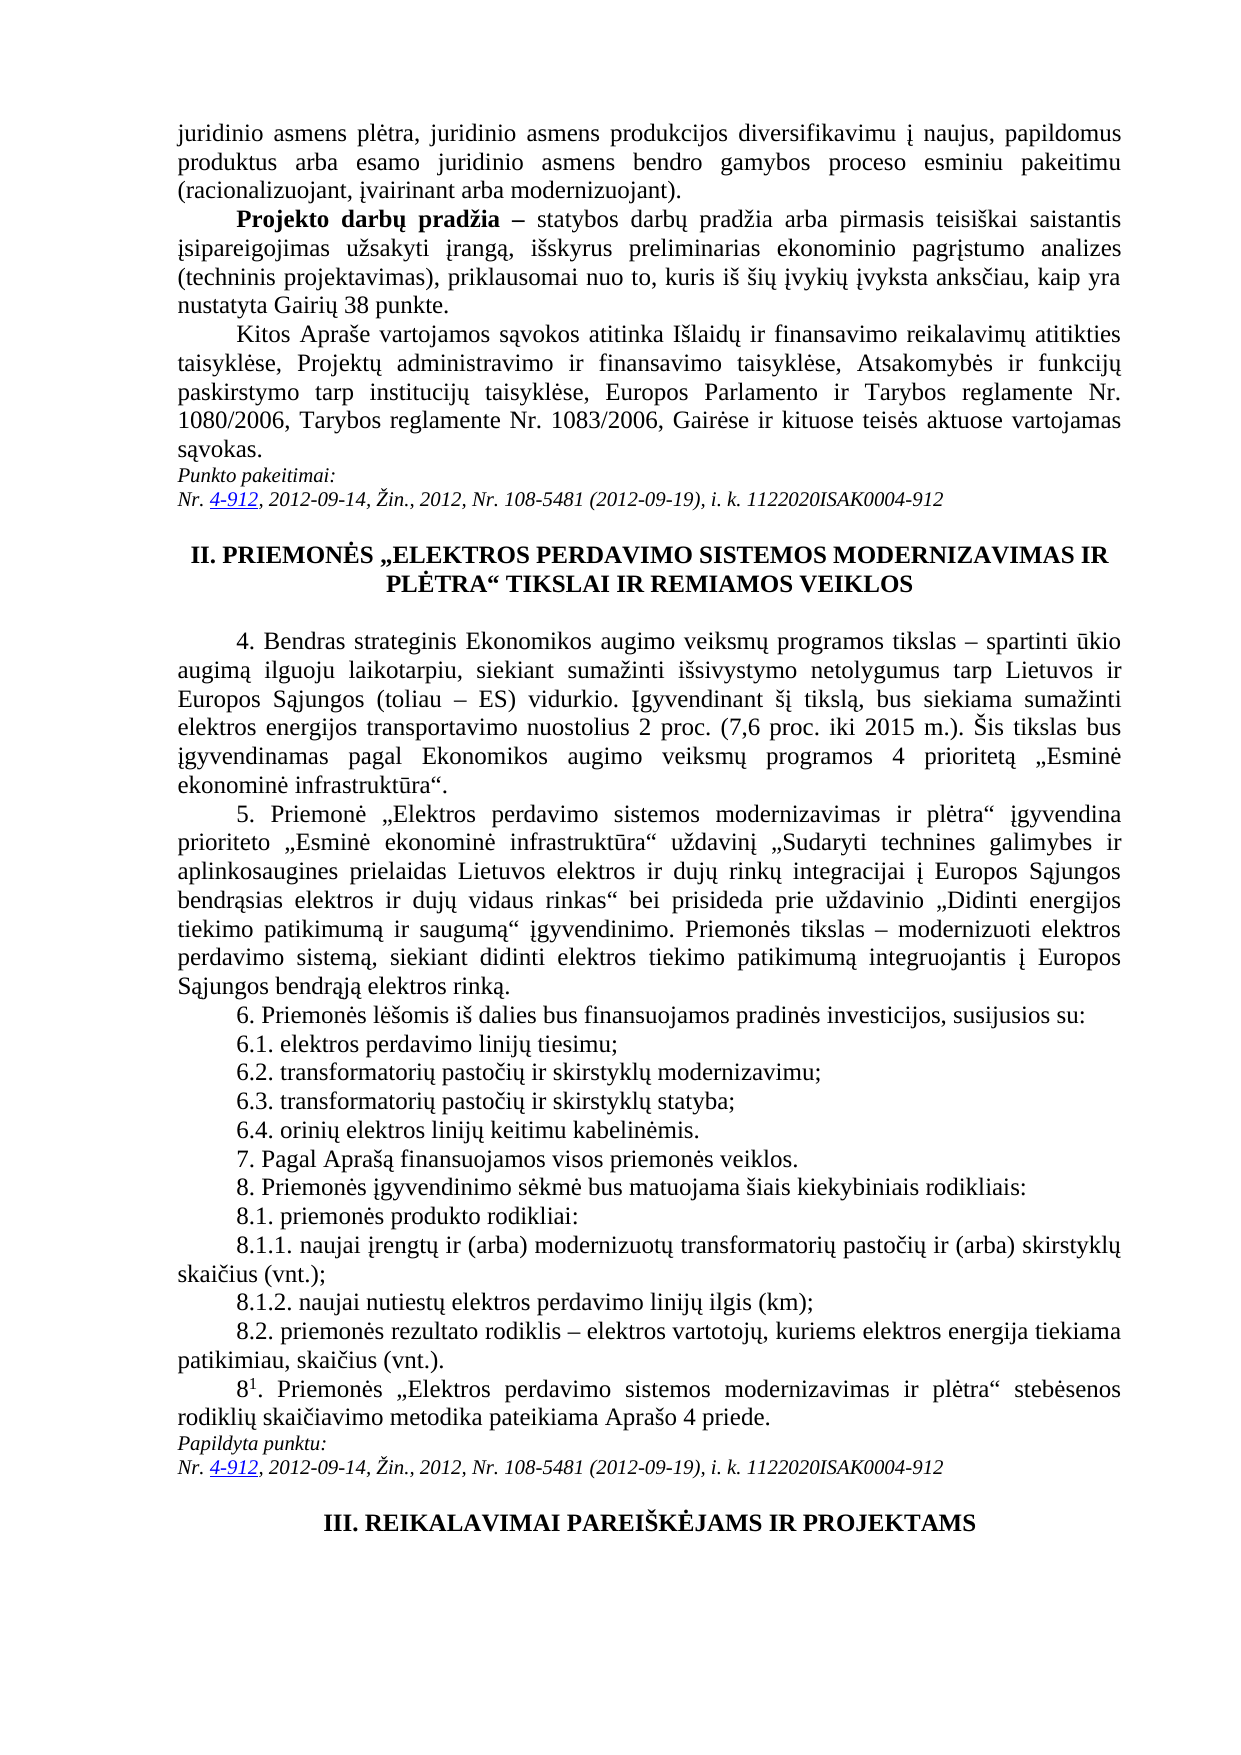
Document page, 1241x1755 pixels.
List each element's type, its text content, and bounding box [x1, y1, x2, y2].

text 6.3. transformatorių pastočių ir skirstyklų statyba; [177, 1086, 1122, 1115]
text Projekto darbų pradžia – statybos darbų pradžia arba pirmasis teisiškai saistantis įsipareigojimas užsakyti įrangą, išskyrus preliminarias ekonominio pagrįstumo analizes (techninis projektavimas), priklausomai nuo to, kuris iš šių įvykių įvyksta anksčiau, kaip yra nustatyta Gairių 38 punkte. [177, 204, 1122, 319]
text 8.2. priemonės rezultato rodiklis – elektros vartotojų, kuriems elektros energija tiekiama patikimiau, skaičius (vnt.). [177, 1316, 1122, 1374]
text 4. Bendras strateginis Ekonomikos augimo veiksmų programos tikslas – spartinti ūkio augimą ilguoju laikotarpiu, siekiant sumažinti išsivystymo netolygumus tarp Lietuvos ir Europos Sąjungos (toliau – ES) vidurkio. Įgyvendinant šį tikslą, bus siekiama sumažinti elektros energijos transportavimo nuostolius 2 proc. (7,6 proc. iki 2015 m.). Šis tikslas bus įgyvendinamas pagal Ekonomikos augimo veiksmų programos 4 prioritetą „Esminė ekonominė infrastruktūra“. [177, 626, 1122, 799]
text 6. Priemonės lėšomis iš dalies bus finansuojamos pradinės investicijos, susijusios su: [177, 1000, 1122, 1029]
text Nr. 4-912, 2012-09-14, Žin., 2012, Nr. 108-5481 (2012-09-19), i. k. 1122020ISAK0004-912 [177, 1455, 1122, 1479]
text Papildyta punktu: [177, 1431, 1122, 1455]
text II. PRIEMONĖS „ELEKTROS PERDAVIMO SISTEMOS MODERNIZAVIMAS IR PLĖTRA“ TIKSLAI IR REMIAMOS VEIKLOS [177, 540, 1122, 597]
text 6.1. elektros perdavimo linijų tiesimu; [177, 1029, 1122, 1057]
text 81. Priemonės „Elektros perdavimo sistemos modernizavimas ir plėtra“ stebėsenos rodiklių skaičiavimo metodika pateikiama Aprašo 4 priede. [177, 1374, 1122, 1431]
text juridinio asmens plėtra, juridinio asmens produkcijos diversifikavimu į naujus, papildomus produktus arba esamo juridinio asmens bendro gamybos proceso esminiu pakeitimu (racionalizuojant, įvairinant arba modernizuojant). [177, 118, 1122, 204]
text 6.4. orinių elektros linijų keitimu kabelinėmis. [177, 1115, 1122, 1144]
text 5. Priemonė „Elektros perdavimo sistemos modernizavimas ir plėtra“ įgyvendina prioriteto „Esminė ekonominė infrastruktūra“ uždavinį „Sudaryti technines galimybes ir aplinkosaugines prielaidas Lietuvos elektros ir dujų rinkų integracijai į Europos Sąjungos bendrąsias elektros ir dujų vidaus rinkas“ bei prisideda prie uždavinio „Didinti energijos tiekimo patikimumą ir saugumą“ įgyvendinimo. Priemonės tikslas – modernizuoti elektros perdavimo sistemą, siekiant didinti elektros tiekimo patikimumą integruojantis į Europos Sąjungos bendrąją elektros rinką. [177, 799, 1122, 1000]
text Punkto pakeitimai: [177, 463, 1122, 487]
text 8.1.1. naujai įrengtų ir (arba) modernizuotų transformatorių pastočių ir (arba) skirstyklų skaičius (vnt.); [177, 1230, 1122, 1287]
text III. REIKALAVIMAI PAREIŠKĖJAMS IR PROJEKTAMS [177, 1508, 1122, 1537]
text 7. Pagal Aprašą finansuojamos visos priemonės veiklos. [177, 1144, 1122, 1172]
text 6.2. transformatorių pastočių ir skirstyklų modernizavimu; [177, 1057, 1122, 1086]
text 8.1.2. naujai nutiestų elektros perdavimo linijų ilgis (km); [177, 1287, 1122, 1316]
text 8. Priemonės įgyvendinimo sėkmė bus matuojama šiais kiekybiniais rodikliais: [177, 1172, 1122, 1201]
text 8.1. priemonės produkto rodikliai: [177, 1201, 1122, 1230]
text Nr. 4-912, 2012-09-14, Žin., 2012, Nr. 108-5481 (2012-09-19), i. k. 1122020ISAK0004-912 [177, 487, 1122, 511]
text Kitos Apraše vartojamos sąvokos atitinka Išlaidų ir finansavimo reikalavimų atitikties taisyklėse, Projektų administravimo ir finansavimo taisyklėse, Atsakomybės ir funkcijų paskirstymo tarp institucijų taisyklėse, Europos Parlamento ir Tarybos reglamente Nr. 1080/2006, Tarybos reglamente Nr. 1083/2006, Gairėse ir kituose teisės aktuose vartojamas sąvokas. [177, 319, 1122, 463]
